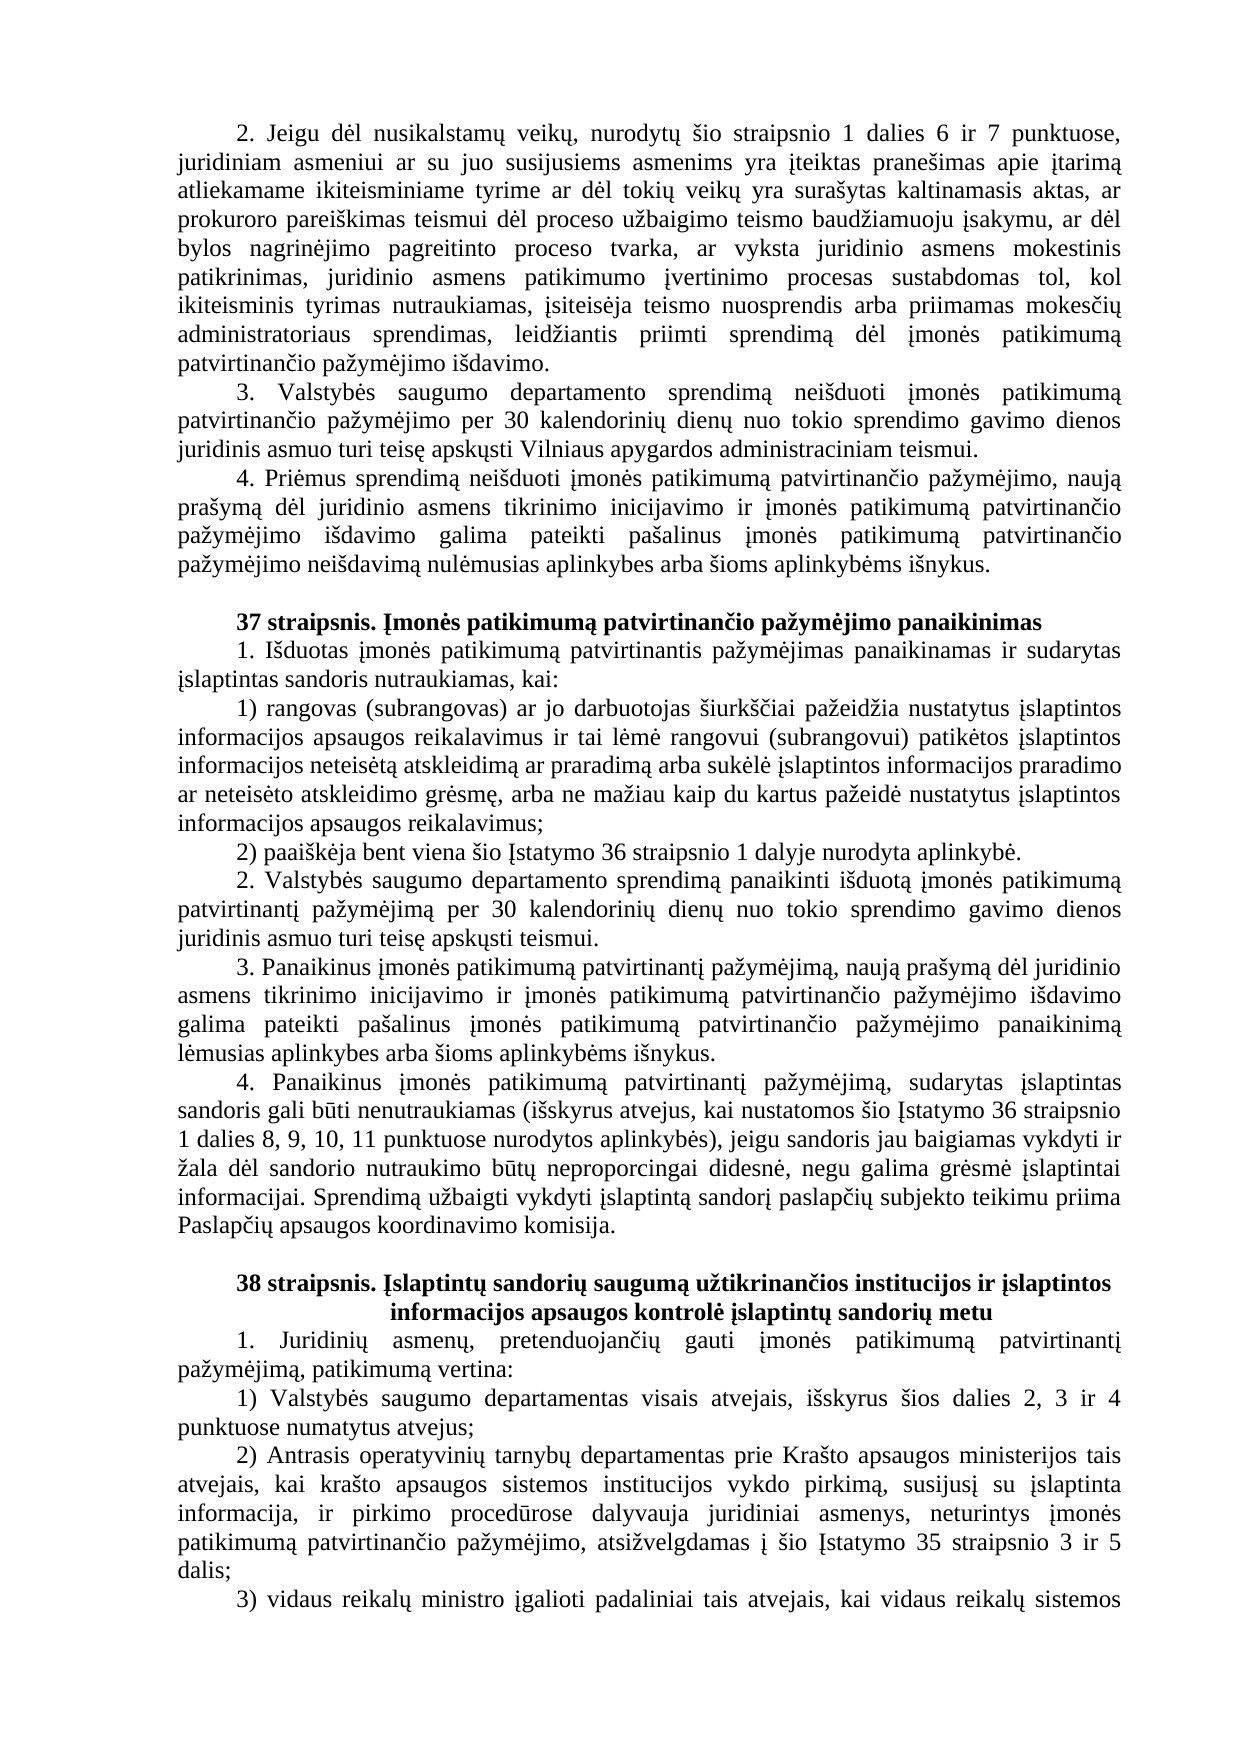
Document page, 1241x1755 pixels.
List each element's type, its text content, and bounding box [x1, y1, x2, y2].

text 2. Valstybės saugumo departamento sprendimą panaikinti išduotą įmonės patikimumą patvirtinantį pažymėjimą per 30 kalendorinių dienų nuo tokio sprendimo gavimo dienos juridinis asmuo turi teisę apskųsti teismui. [177, 866, 1122, 952]
text 3. Panaikinus įmonės patikimumą patvirtinantį pažymėjimą, naują prašymą dėl juridinio asmens tikrinimo inicijavimo ir įmonės patikimumą patvirtinančio pažymėjimo išdavimo galima pateikti pašalinus įmonės patikimumą patvirtinančio pažymėjimo panaikinimą lėmusias aplinkybes arba šioms aplinkybėms išnykus. [177, 952, 1122, 1067]
text 4. Panaikinus įmonės patikimumą patvirtinantį pažymėjimą, sudarytas įslaptintas sandoris gali būti nenutraukiamas (išskyrus atvejus, kai nustatomos šio Įstatymo 36 straipsnio 1 dalies 8, 9, 10, 11 punktuose nurodytos aplinkybės), jeigu sandoris jau baigiamas vykdyti ir žala dėl sandorio nutraukimo būtų neproporcingai didesnė, negu galima grėsmė įslaptintai informacijai. Sprendimą užbaigti vykdyti įslaptintą sandorį paslapčių subjekto teikimu priima Paslapčių apsaugos koordinavimo komisija. [177, 1067, 1122, 1239]
text 4. Priėmus sprendimą neišduoti įmonės patikimumą patvirtinančio pažymėjimo, naują prašymą dėl juridinio asmens tikrinimo inicijavimo ir įmonės patikimumą patvirtinančio pažymėjimo išdavimo galima pateikti pašalinus įmonės patikimumą patvirtinančio pažymėjimo neišdavimą nulėmusias aplinkybes arba šioms aplinkybėms išnykus. [177, 463, 1122, 578]
text 1) rangovas (subrangovas) ar jo darbuotojas šiurkščiai pažeidžia nustatytus įslaptintos informacijos apsaugos reikalavimus ir tai lėmė rangovui (subrangovui) patikėtos įslaptintos informacijos neteisėtą atskleidimą ar praradimą arba sukėlė įslaptintos informacijos praradimo ar neteisėto atskleidimo grėsmę, arba ne mažiau kaip du kartus pažeidė nustatytus įslaptintos informacijos apsaugos reikalavimus; [177, 693, 1122, 837]
text 2) paaiškėja bent viena šio Įstatymo 36 straipsnio 1 dalyje nurodyta aplinkybė. [177, 837, 1122, 866]
text 1) Valstybės saugumo departamentas visais atvejais, išskyrus šios dalies 2, 3 ir 4 punktuose numatytus atvejus; [177, 1383, 1122, 1441]
text 1. Išduotas įmonės patikimumą patvirtinantis pažymėjimas panaikinamas ir sudarytas įslaptintas sandoris nutraukiamas, kai: [177, 636, 1122, 693]
text 3. Valstybės saugumo departamento sprendimą neišduoti įmonės patikimumą patvirtinančio pažymėjimo per 30 kalendorinių dienų nuo tokio sprendimo gavimo dienos juridinis asmuo turi teisę apskųsti Vilniaus apygardos administraciniam teismui. [177, 377, 1122, 463]
text 3) vidaus reikalų ministro įgalioti padaliniai tais atvejais, kai vidaus reikalų sistemos [177, 1584, 1122, 1613]
text 37 straipsnis. Įmonės patikimumą patvirtinančio pažymėjimo panaikinimas [177, 607, 1122, 636]
text 2) Antrasis operatyvinių tarnybų departamentas prie Krašto apsaugos ministerijos tais atvejais, kai krašto apsaugos sistemos institucijos vykdo pirkimą, susijusį su įslaptinta informacija, ir pirkimo procedūrose dalyvauja juridiniai asmenys, neturintys įmonės patikimumą patvirtinančio pažymėjimo, atsižvelgdamas į šio Įstatymo 35 straipsnio 3 ir 5 dalis; [177, 1441, 1122, 1584]
text 2. Jeigu dėl nusikalstamų veikų, nurodytų šio straipsnio 1 dalies 6 ir 7 punktuose, juridiniam asmeniui ar su juo susijusiems asmenims yra įteiktas pranešimas apie įtarimą atliekamame ikiteisminiame tyrime ar dėl tokių veikų yra surašytas kaltinamasis aktas, ar prokuroro pareiškimas teismui dėl proceso užbaigimo teismo baudžiamuoju įsakymu, ar dėl bylos nagrinėjimo pagreitinto proceso tvarka, ar vyksta juridinio asmens mokestinis patikrinimas, juridinio asmens patikimumo įvertinimo procesas sustabdomas tol, kol ikiteisminis tyrimas nutraukiamas, įsiteisėja teismo nuosprendis arba priimamas mokesčių administratoriaus sprendimas, leidžiantis priimti sprendimą dėl įmonės patikimumą patvirtinančio pažymėjimo išdavimo. [177, 118, 1122, 377]
text 1. Juridinių asmenų, pretenduojančių gauti įmonės patikimumą patvirtinantį pažymėjimą, patikimumą vertina: [177, 1326, 1122, 1383]
text 38 straipsnis. Įslaptintų sandorių saugumą užtikrinančios institucijos ir įslaptintos informacijos apsaugos kontrolė įslaptintų sandorių metu [236, 1268, 1122, 1326]
